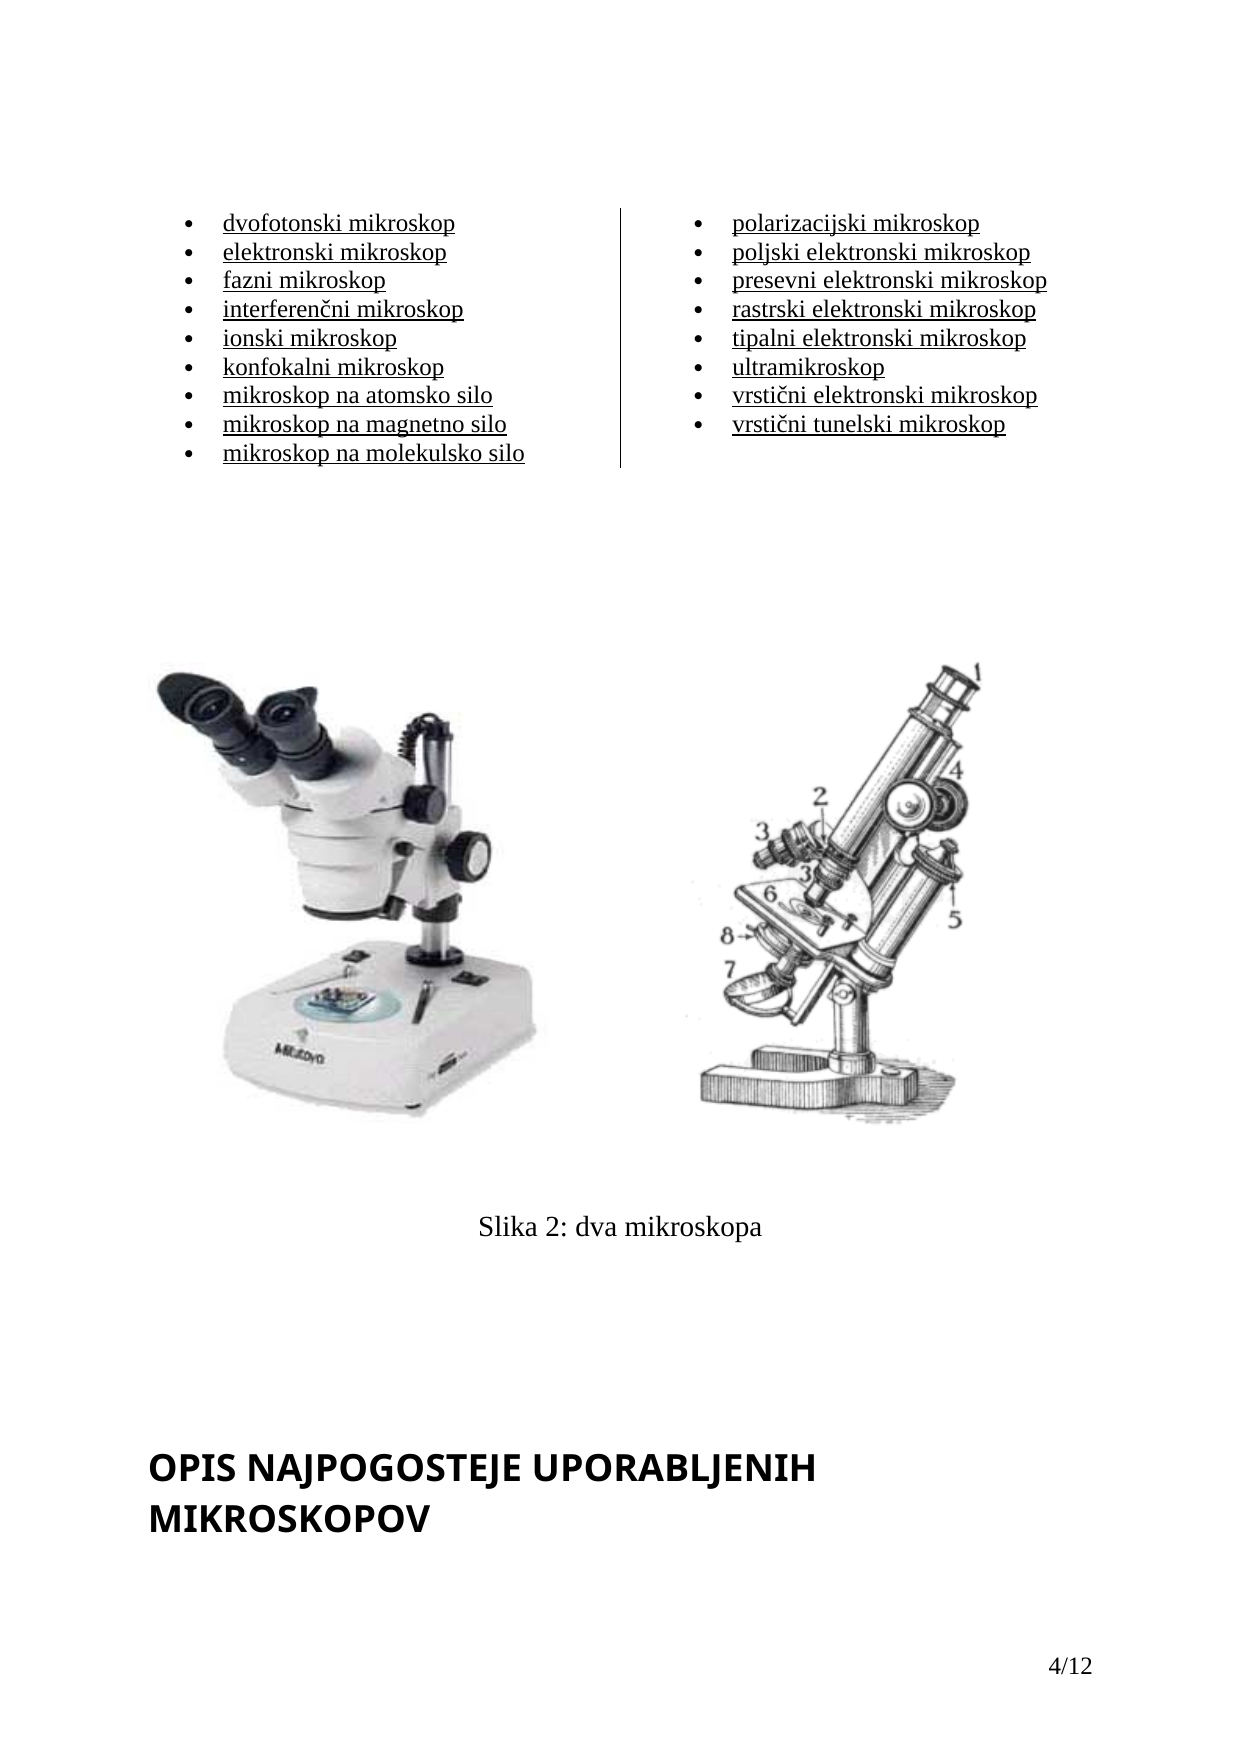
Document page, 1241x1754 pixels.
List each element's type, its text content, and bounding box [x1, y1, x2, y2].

list elektronski mikroskop [185, 237, 583, 266]
list mikroskop na molekulsko silo [185, 438, 583, 467]
text OPIS NAJPOGOSTEJE UPORABLJENIH [148, 1441, 1092, 1492]
list ionski mikroskop [185, 323, 583, 352]
list ultramikroskop [694, 352, 1092, 381]
list fazni mikroskop [185, 266, 583, 294]
list vrstični elektronski mikroskop [694, 381, 1092, 409]
list mikroskop na magnetno silo [185, 409, 583, 438]
list polarizacijski mikroskop [694, 208, 1092, 237]
list poljski elektronski mikroskop [694, 237, 1092, 266]
list rastrski elektronski mikroskop [694, 294, 1092, 323]
list dvofotonski mikroskop [185, 208, 583, 237]
list konfokalni mikroskop [185, 352, 583, 381]
text MIKROSKOPOV [148, 1492, 1092, 1543]
list presevni elektronski mikroskop [694, 266, 1092, 294]
picture [147, 662, 554, 1130]
picture [685, 654, 998, 1130]
list vrstični tunelski mikroskop [694, 409, 1092, 438]
list mikroskop na atomsko silo [185, 381, 583, 409]
text Slika 2: dva mikroskopa [148, 1209, 1092, 1243]
list tipalni elektronski mikroskop [694, 323, 1092, 352]
list interferenčni mikroskop [185, 294, 583, 323]
